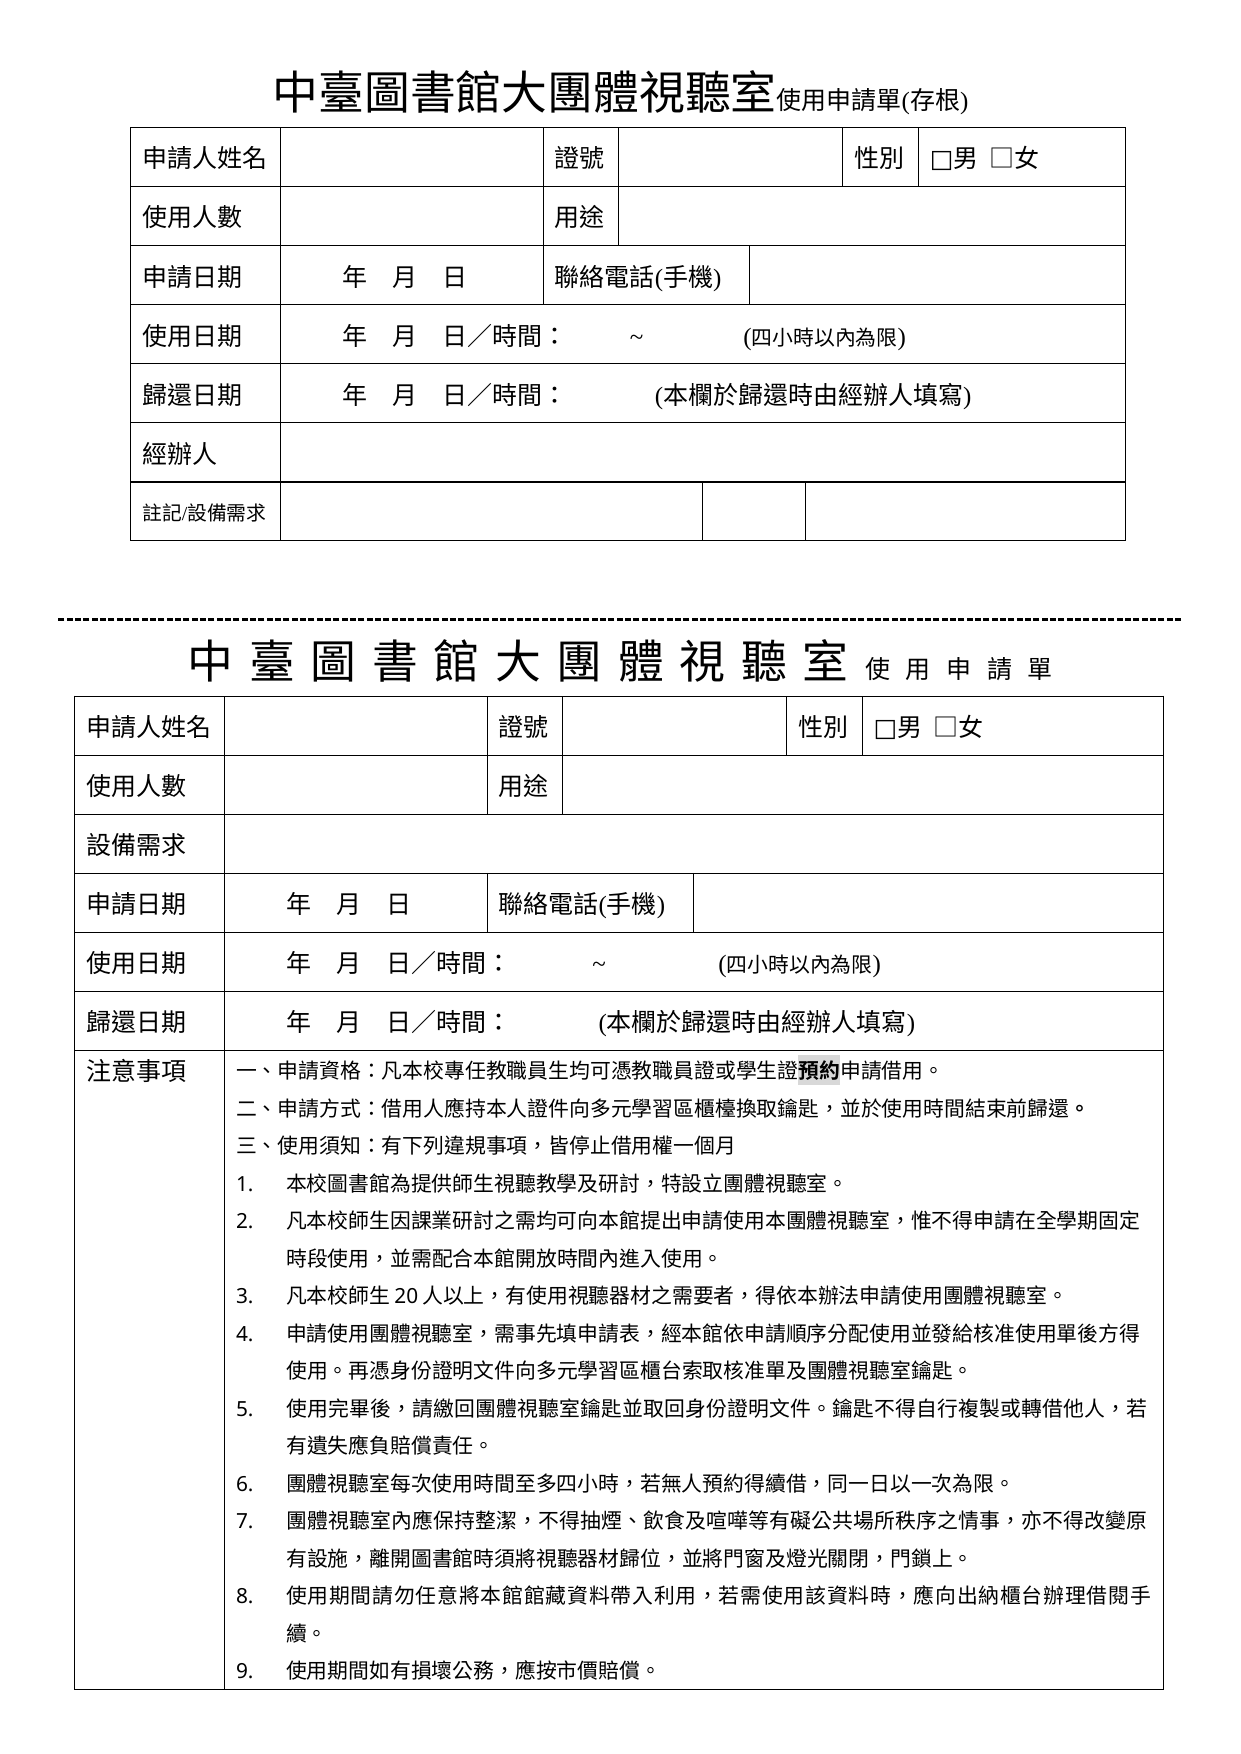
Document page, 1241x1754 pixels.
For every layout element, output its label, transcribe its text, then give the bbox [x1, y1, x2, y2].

table_header 證號 [544, 128, 618, 186]
table_header □男 □女 [919, 128, 1125, 186]
table_cell [563, 756, 1163, 814]
table_cell 年 月 日／時間： ~ (四小時以內為限) [225, 933, 1163, 991]
table_cell [703, 483, 805, 540]
table_cell 注意事項 [75, 1051, 224, 1688]
table_cell 設備需求 [75, 815, 224, 873]
text 中臺圖書館大團體視聽室使用申請單(存根) [187, 52, 1053, 127]
table_cell 年 月 日／時間： (本欄於歸還時由經辦人填寫) [281, 364, 1125, 422]
table_header □男 □女 [863, 697, 1163, 755]
table_header 申請人姓名 [131, 128, 280, 186]
table_cell 歸還日期 [75, 992, 224, 1050]
table_cell [806, 483, 1125, 540]
table_cell 使用人數 [131, 187, 280, 245]
table_header [563, 697, 786, 755]
table_cell [225, 815, 1163, 873]
table_cell 使用日期 [131, 305, 280, 363]
table_cell 申請日期 [131, 246, 280, 304]
table_cell 年 月 日／時間： ~ (四小時以內為限) [281, 305, 1125, 363]
table_cell 年 月 日／時間： (本欄於歸還時由經辦人填寫) [225, 992, 1163, 1050]
table_cell [694, 874, 1163, 932]
table_cell 聯絡電話(手機) [488, 874, 693, 932]
table_cell [281, 187, 543, 245]
table_cell [225, 756, 487, 814]
table_header 性別 [787, 697, 862, 755]
table_cell 一、申請資格：凡本校專任教職員生均可憑教職員證或學生證預約申請借用。 二、申請方式：借用人應持本人證件向多元學習區櫃檯換取鑰匙，並於使用時間結束前歸還。 三、使用須知：有下列違規事項，皆停止借用權一個月 本校圖書館為提供師生視聽教學及研討，特設立團體視聽室。 凡本校師生因課業研討之需均可向本館提出申請使用本團體視聽室，惟不得申請在全學期固定時段使用，並需配合本館開放時間內進入使用。 凡本校師生20人以上，有使用視聽器材之需要者，得依本辦法申請使用團體視聽室。 申請使用團體視聽室，需事先填申請表，經本館依申請順序分配使用並發給核准使用單後方得使用。再憑身份證明文件向多元學習區櫃台索取核准單及團體視聽室鑰匙。 使用完畢後，請繳回團體視聽室鑰匙並取回身份證明文件。鑰匙不得自行複製或轉借他人，若有遺失應負賠償責任。 團體視聽室每次使用時間至多四小時，若無人預約得續借，同一日以一次為限。 團體視聽室內應保持整潔，不得抽煙、飲食及喧嘩等有礙公共場所秩序之情事，亦不得改變原有設施，離開圖書館時須將視聽器材歸位，並將門窗及燈光關閉，門鎖上。 使用期間請勿任意將本館館藏資料帶入利用，若需使用該資料時，應向出納櫃台辦理借閱手續。 使用期間如有損壞公務，應按市價賠償。 使用團體視聽室的所有人皆攜帶本人的學生證(教職員證)刷卡進入圖書館，未帶證件者及校外人士請先換證。換證以身份證、駕照、他校學生證等換取臨時閱覽證。 預約使用需七天前登記，時段以一個月內為限，使用過後無違規事項得預約下一次。預約請準時報到，逾期20分鐘即取消資格。取消預約，請提前告知， 凡違反本規則者，本館得隨時停止借用者其使用權利一個月。 注意事項閱畢簽名： [225, 1051, 1163, 1688]
table_cell 註記/設備需求 [131, 483, 280, 540]
table_header [281, 128, 543, 186]
table_cell 申請日期 [75, 874, 224, 932]
text 中臺圖書館大團體視聽室使用申請單 [187, 621, 1053, 696]
table_header [619, 128, 842, 186]
table_cell 使用日期 [75, 933, 224, 991]
table_cell 使用人數 [75, 756, 224, 814]
table_header 證號 [488, 697, 562, 755]
table_cell 年 月 日 [281, 246, 543, 304]
table_cell 用途 [544, 187, 618, 245]
table_header 性別 [843, 128, 918, 186]
table_cell 聯絡電話(手機) [544, 246, 749, 304]
table_header [225, 697, 487, 755]
table_cell [281, 483, 702, 540]
table_cell 經辦人 [131, 423, 280, 481]
table_cell [281, 423, 1125, 481]
table_cell [619, 187, 1125, 245]
table_cell [750, 246, 1125, 304]
table_header 申請人姓名 [75, 697, 224, 755]
table_cell 年 月 日 [225, 874, 487, 932]
table_cell 用途 [488, 756, 562, 814]
table_cell 歸還日期 [131, 364, 280, 422]
